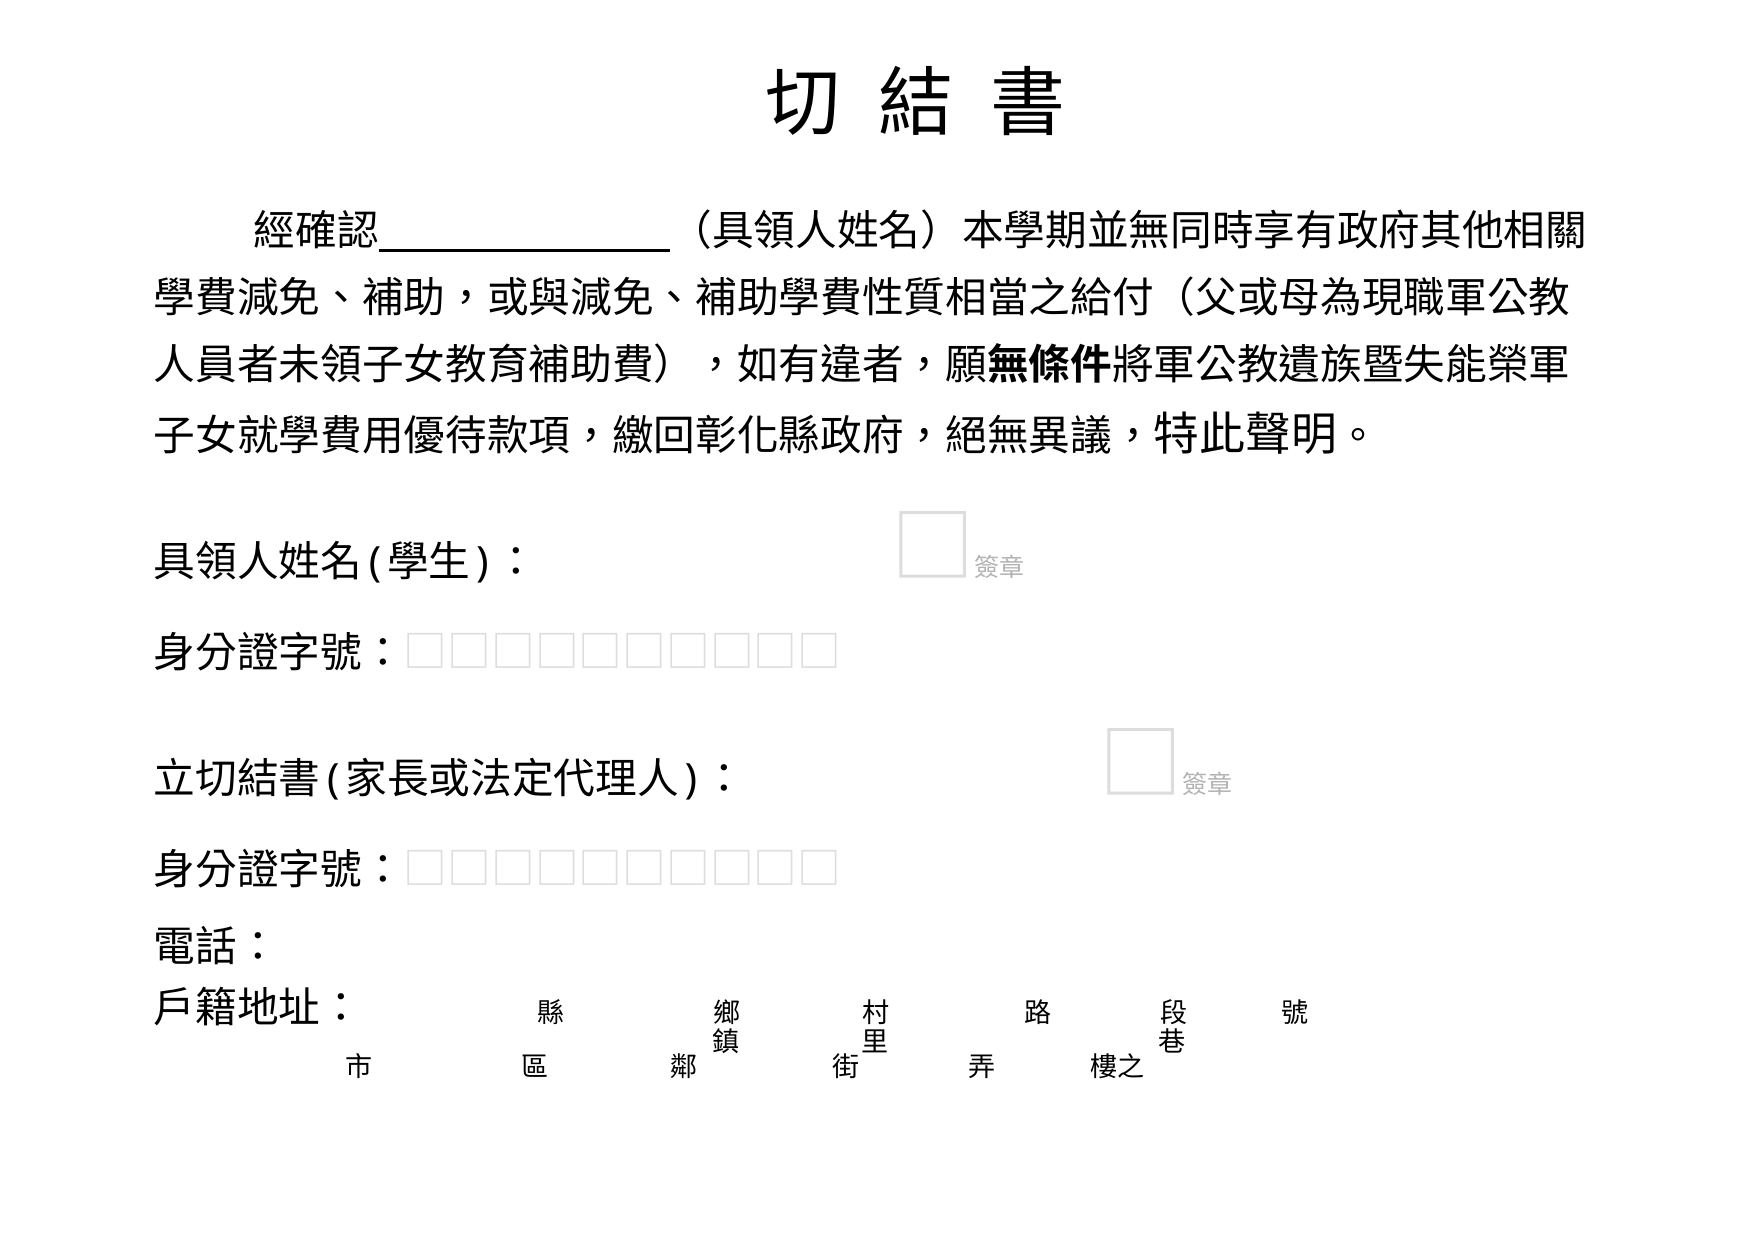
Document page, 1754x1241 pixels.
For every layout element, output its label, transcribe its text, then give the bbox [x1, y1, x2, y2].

text 經確認 （具領人姓名）本學期並無同時享有政府其他相關 [153, 197, 1677, 257]
text 鎮 里 巷 [153, 1031, 1677, 1056]
text 切 結 書 [153, 42, 1677, 151]
text 子女就學費用優待款項，繳回彰化縣政府，絕無異議，特此聲明。 [153, 397, 1677, 464]
text 市 區 鄰 街 弄 樓之 [153, 1056, 1677, 1081]
text 戶籍地址： 縣 鄉 村 路 段 號 [153, 989, 1677, 1031]
text 學費減免、補助，或與減免、補助學費性質相當之給付（父或母為現職軍公教 [153, 264, 1677, 324]
text 身分證字號：□□□□□□□□□□ [153, 617, 1677, 680]
text 電話： [153, 913, 1677, 973]
text 具領人姓名(學生)： □簽章 [153, 480, 1677, 601]
text 人員者未領子女教育補助費），如有違者，願無條件將軍公教遺族暨失能榮軍 [153, 331, 1677, 391]
text 身分證字號：□□□□□□□□□□ [153, 833, 1677, 897]
text 立切結書(家長或法定代理人)： □簽章 [153, 697, 1677, 817]
